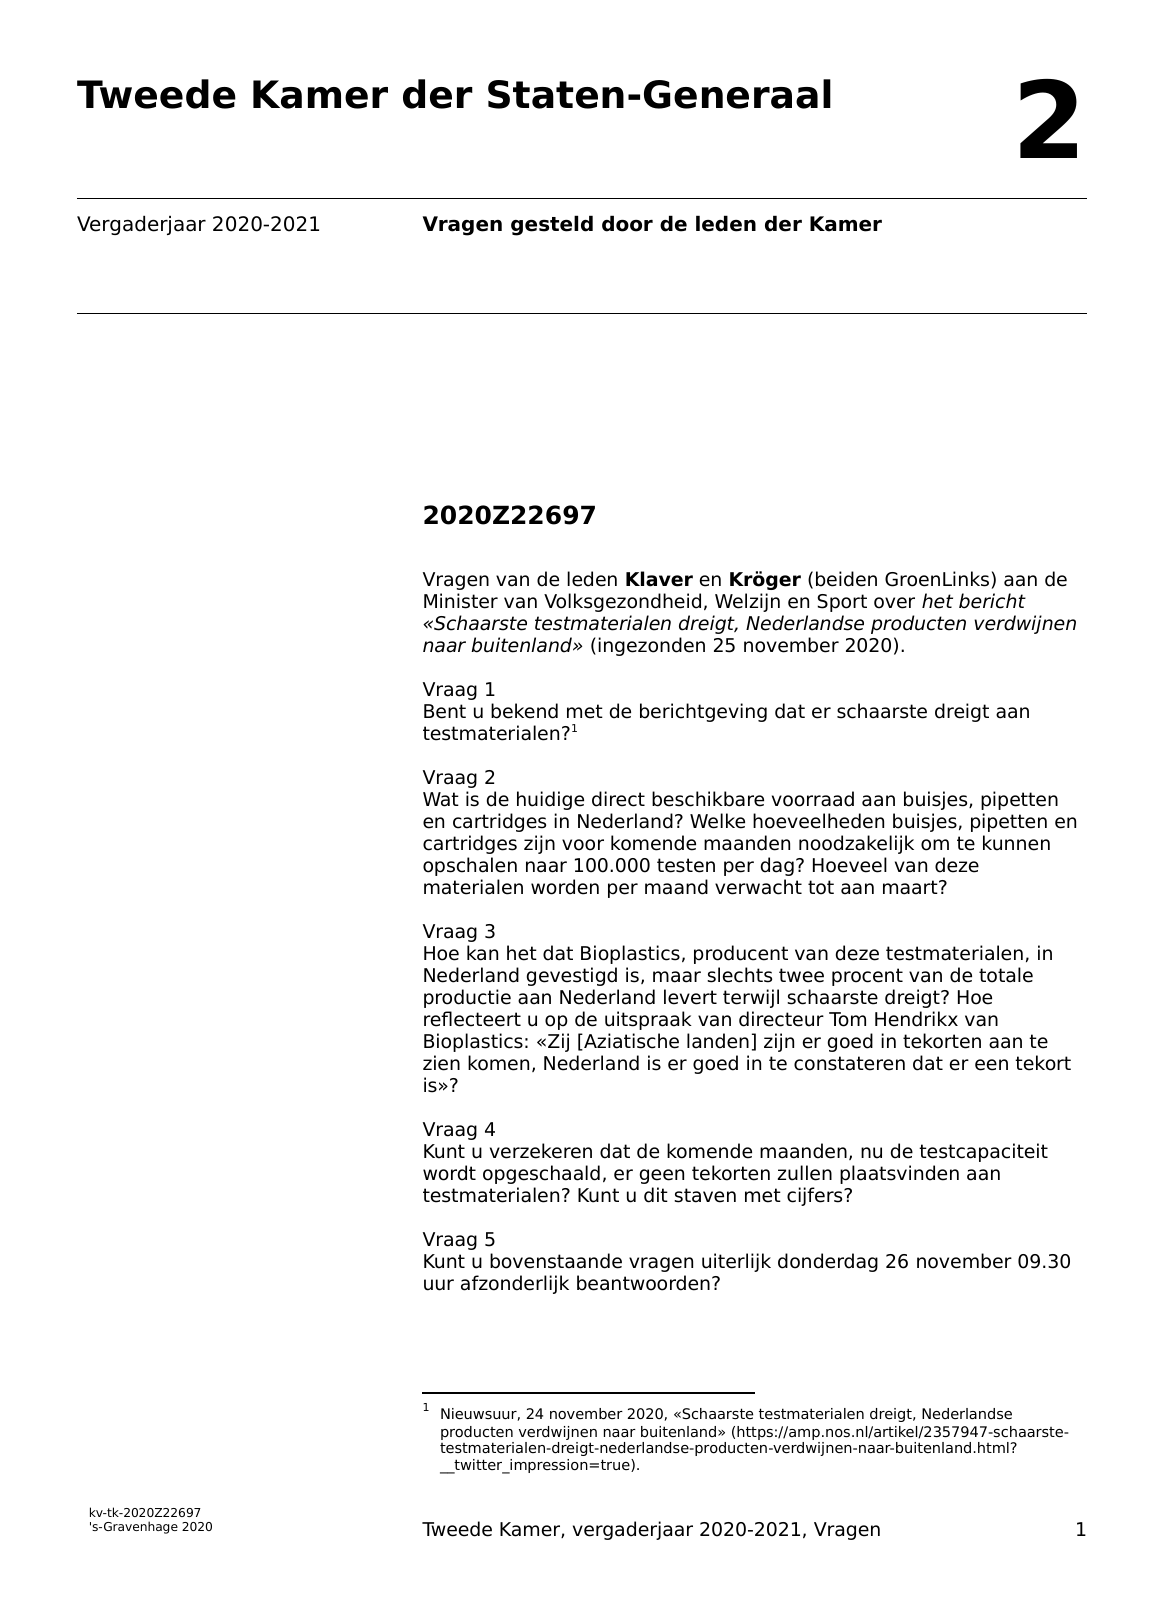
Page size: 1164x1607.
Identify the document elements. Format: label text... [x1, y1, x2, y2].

text Wat is de huidige direct beschikbare voorraad aan buisjes, pipetten en cartridges in Nederland? Welke hoeveelheden buisjes, pipetten en cartridges zijn voor komende maanden noodzakelijk om te kunnen opschalen naar 100.000 testen per dag? Hoeveel van deze materialen worden per maand verwacht tot aan maart? [422, 789, 1087, 899]
text Bent u bekend met de berichtgeving dat er schaarste dreigt aan testmaterialen? [422, 701, 1087, 745]
table_cell Vergaderjaar 2020-2021 [77, 199, 422, 313]
text Vraag 5 [422, 1229, 1087, 1251]
text Hoe kan het dat Bioplastics, producent van deze testmaterialen, in Nederland gevestigd is, maar slechts twee procent van de totale productie aan Nederland levert terwijl schaarste dreigt? Hoe reflecteert u op de uitspraak van directeur Tom Hendrikx van Bioplastics: «Zij [Aziatische landen] zijn er goed in tekorten aan te zien komen, Nederland is er goed in te constateren dat er een tekort is»? [422, 943, 1087, 1097]
text Vragen van de leden Klaver en Kröger (beiden GroenLinks) aan de Minister van Volksgezondheid, Welzijn en Sport over het bericht «Schaarste testmaterialen dreigt, Nederlandse producten verdwijnen naar buitenland» (ingezonden 25 november 2020). [422, 569, 1087, 657]
text Vraag 1 [422, 679, 1087, 701]
text Kunt u verzekeren dat de komende maanden, nu de testcapaciteit wordt opgeschaald, er geen tekorten zullen plaatsvinden aan testmaterialen? Kunt u dit staven met cijfers? [422, 1141, 1087, 1207]
table_header 2 [886, 59, 1087, 198]
text Nieuwsuur, 24 november 2020, «Schaarste testmaterialen dreigt, Nederlandse producten verdwijnen naar buitenland» (https://amp.nos.nl/artikel/2357947-schaarste-testmaterialen-dreigt-nederlandse-producten-verdwijnen-naar-buitenland.html?__twitter_impression=true). [422, 1402, 1087, 1474]
text Vraag 2 [422, 767, 1087, 789]
text Kunt u bovenstaande vragen uiterlijk donderdag 26 november 09.30 uur afzonderlijk beantwoorden? [422, 1251, 1087, 1295]
table_cell Vragen gesteld door de leden der Kamer [422, 199, 1087, 313]
text Vraag 4 [422, 1119, 1087, 1141]
table_header Tweede Kamer der Staten-Generaal [77, 59, 886, 198]
text kv-tk-2020Z22697 [88, 1506, 323, 1520]
text Vraag 3 [422, 921, 1087, 943]
text 's-Gravenhage 2020 [88, 1520, 323, 1534]
text 2020Z22697 [422, 501, 1087, 531]
